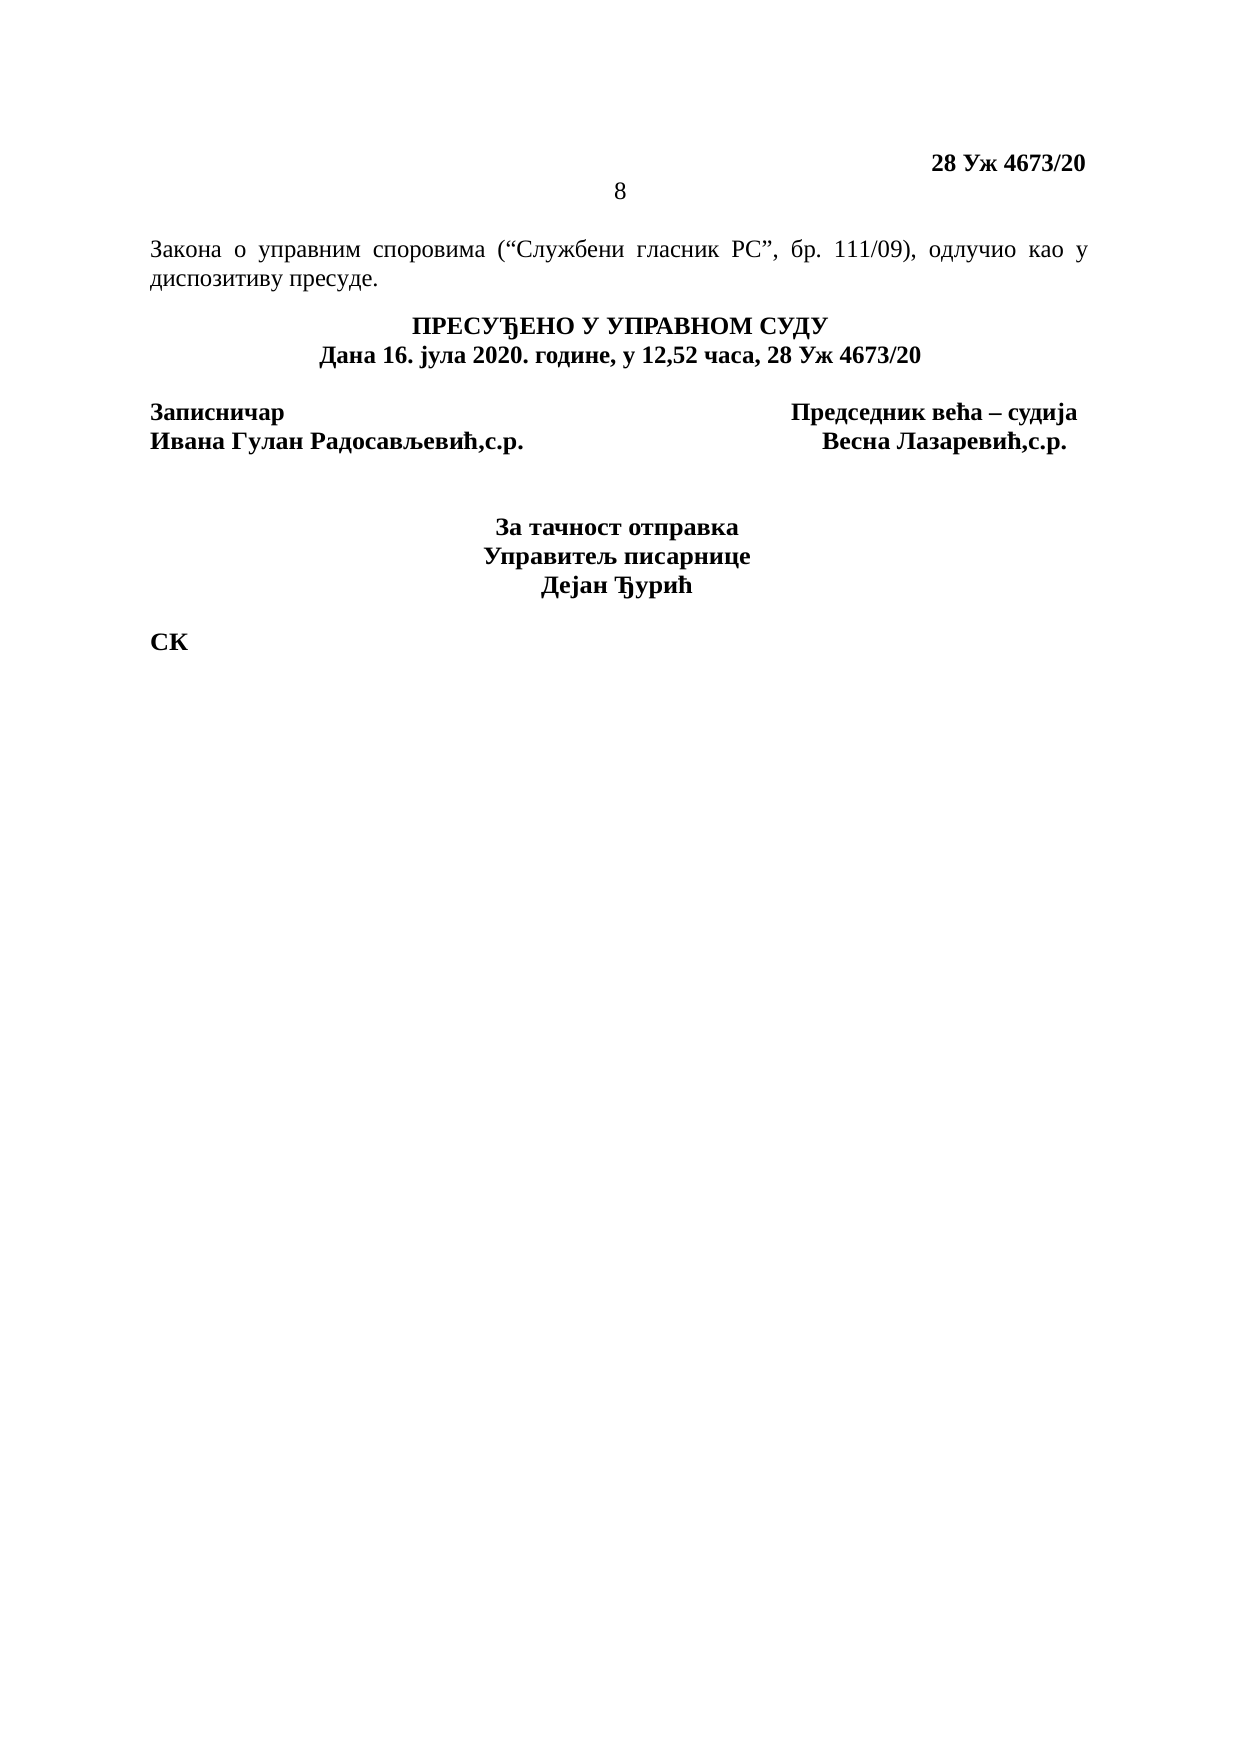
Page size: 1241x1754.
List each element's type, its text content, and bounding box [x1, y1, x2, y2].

text Управитељ писарнице [150, 541, 1090, 570]
text Дејан Ђурић [150, 570, 1090, 599]
text Закона о управним споровима (“Службени гласник РС”, бр. 111/09), одлучио као у диспозитиву пресуде. [150, 234, 1090, 292]
text За тачност отправка [150, 512, 1090, 541]
text Ивана Гулан Радосављевић,с.р. Весна Лазаревић,с.р. [150, 426, 1090, 455]
text СК [150, 627, 1090, 656]
text Записничар Председник већа – судија [150, 397, 1090, 426]
text ПРЕСУЂЕНО У УПРАВНОМ СУДУ [150, 311, 1090, 340]
text Дана 16. јула 2020. године, у 12,52 часа, 28 Уж 4673/20 [150, 340, 1090, 369]
